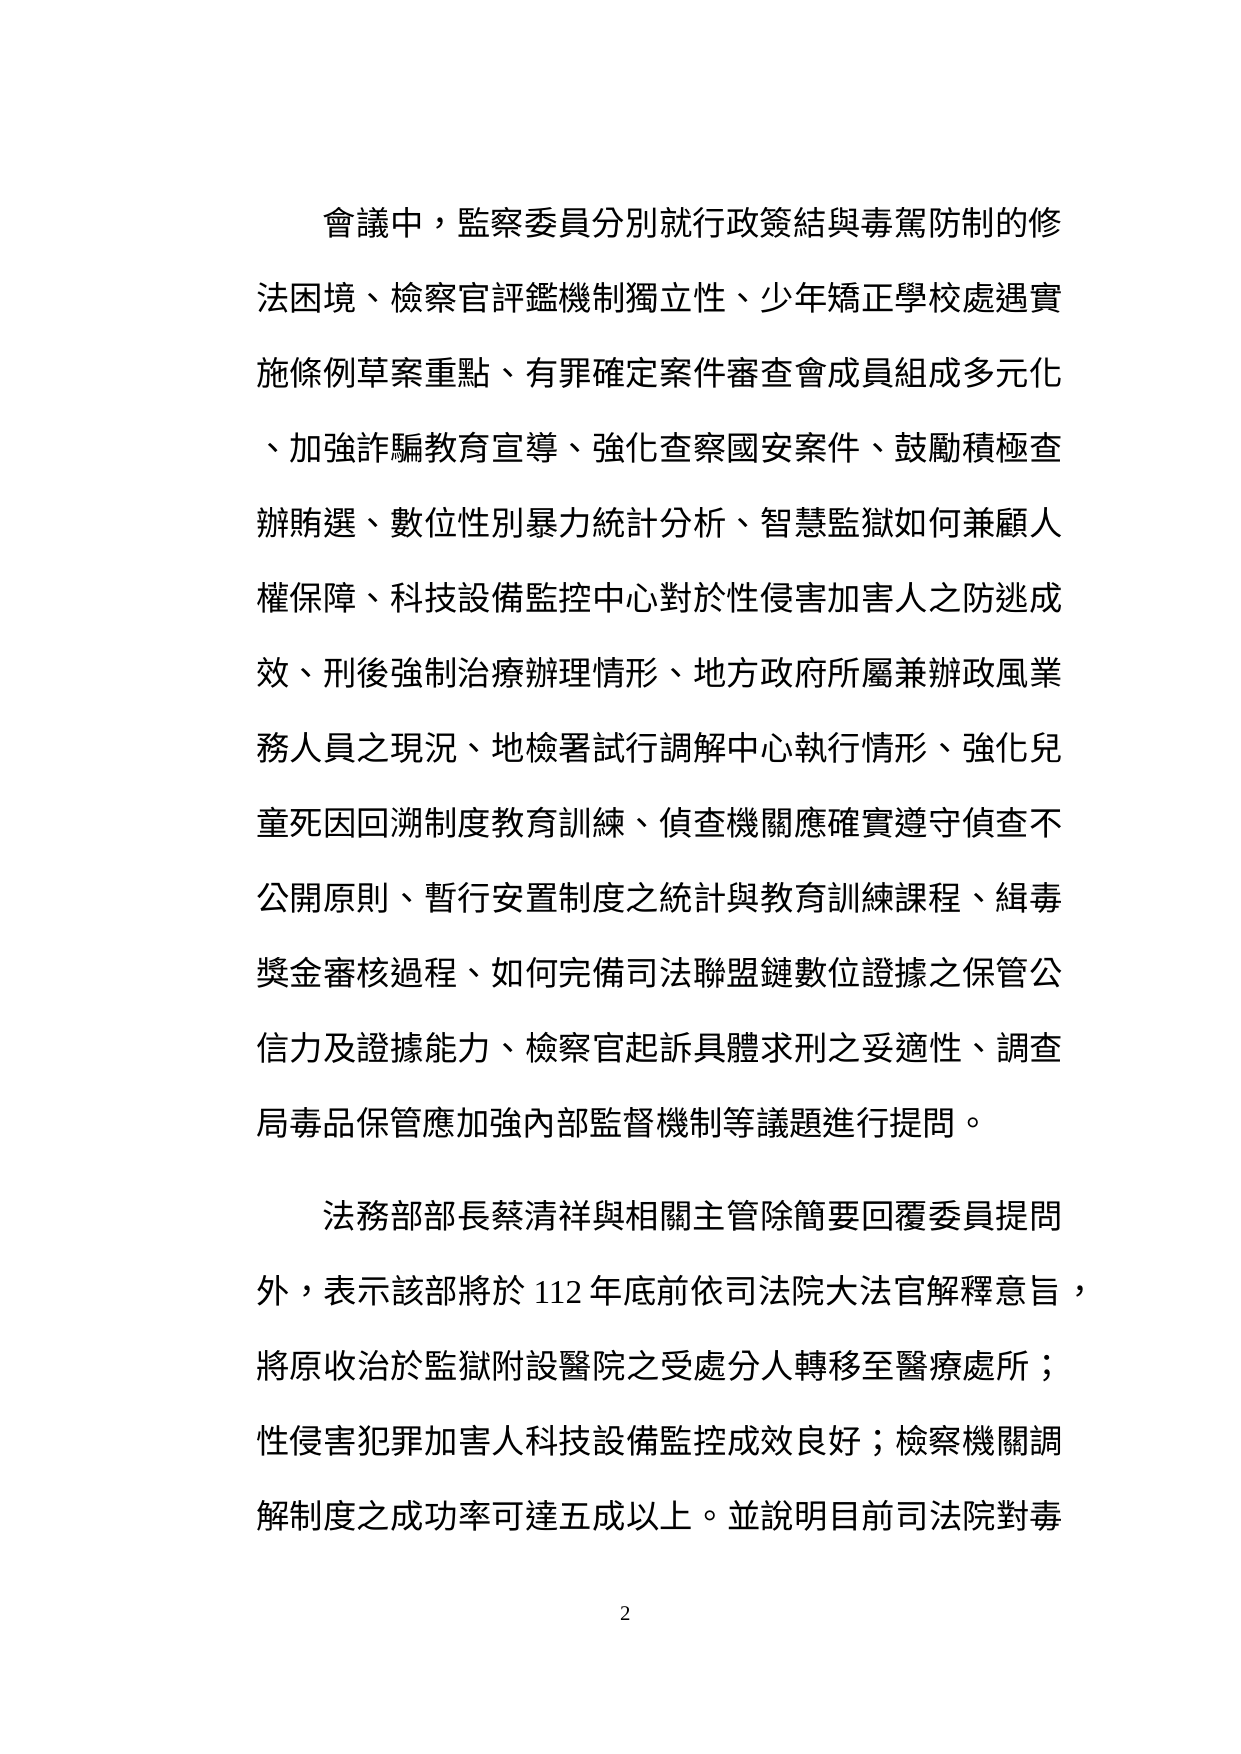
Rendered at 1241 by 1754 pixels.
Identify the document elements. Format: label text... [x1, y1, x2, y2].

text 法務部部長蔡清祥與相關主管除簡要回覆委員提問外，表示該部將於112年底前依司法院大法官解釋意旨，將原收治於監獄附設醫院之受處分人轉移至醫療處所；性侵害犯罪加害人科技設備監控成效良好；檢察機關調解制度之成功率可達五成以上。並說明目前司法院對毒駕草案構成要件的意見；院檢就中止偵查之救濟管道尚無共識；國安法修正後，部分國安案件類型從一審管轄改由二審管轄，可強化案件查察能力；臺灣高等檢察署已針對近來涉違反偵查不公開之個案進行檢討；暫行安置制度修法後，該部除分區進行教育訓練，亦召開相關會議研討有無困難之處；未來將持續加強辦理兼辦政風人員專業訓練等，並就不足部分於會後以書面資料補充說明。 [256, 1177, 1063, 1552]
text 會議中，監察委員分別就行政簽結與毒駕防制的修法困境、檢察官評鑑機制獨立性、少年矯正學校處遇實施條例草案重點、有罪確定案件審查會成員組成多元化 、加強詐騙教育宣導、強化查察國安案件、鼓勵積極查辦賄選、數位性別暴力統計分析、智慧監獄如何兼顧人權保障、科技設備監控中心對於性侵害加害人之防逃成效、刑後強制治療辦理情形、地方政府所屬兼辦政風業務人員之現況、地檢署試行調解中心執行情形、強化兒童死因回溯制度教育訓練、偵查機關應確實遵守偵查不公開原則、暫行安置制度之統計與教育訓練課程、緝毒獎金審核過程、如何完備司法聯盟鏈數位證據之保管公信力及證據能力、檢察官起訴具體求刑之妥適性、調查局毒品保管應加強內部監督機制等議題進行提問。 [256, 183, 1063, 1158]
